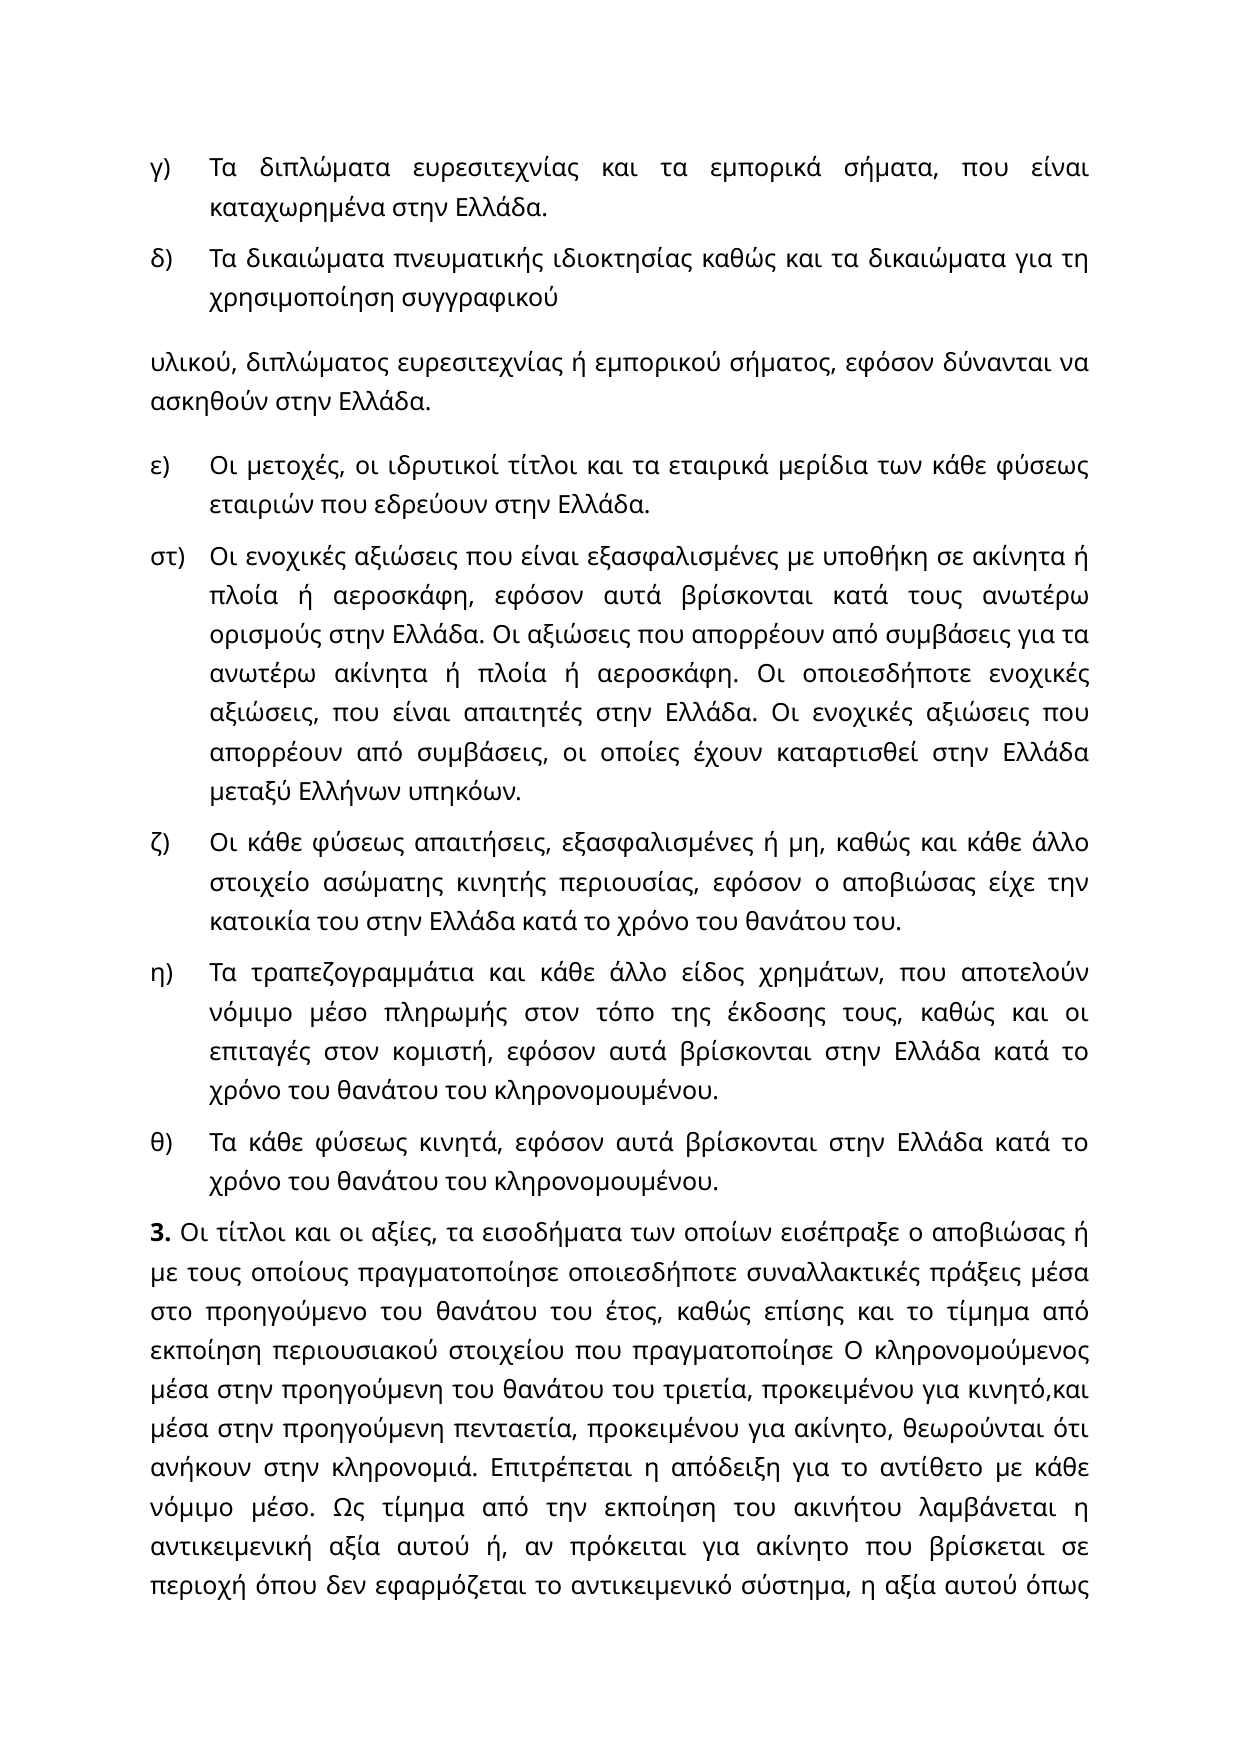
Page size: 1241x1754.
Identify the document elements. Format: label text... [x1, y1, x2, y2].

list δ) Τα δικαιώματα πνευματικής ιδιοκτησίας καθώς και τα δικαιώματα για τη χρησιμοποίηση συγγραφικού [150, 241, 1090, 314]
list γ) Τα διπλώματα ευρεσιτεχνίας και τα εμπορικά σήματα, που είναι καταχωρημένα στην Ελλάδα. [150, 150, 1090, 223]
list ε) Οι μετοχές, οι ιδρυτικοί τίτλοι και τα εταιρικά μερίδια των κάθε φύσεως εταιριών που εδρεύουν στην Ελλάδα. [150, 447, 1090, 521]
list θ) Τα κάθε φύσεως κινητά, εφόσον αυτά βρίσκονται στην Ελλάδα κατά το χρόνο του θανάτου του κληρονομουμένου. [150, 1124, 1090, 1197]
list στ) Οι ενοχικές αξιώσεις που είναι εξασφαλισμένες με υποθήκη σε ακίνητα ή πλοία ή αεροσκάφη, εφόσον αυτά βρίσκονται κατά τους ανωτέρω ορισμούς στην Ελλάδα. Οι αξιώσεις που απορρέουν από συμβάσεις για τα ανωτέρω ακίνητα ή πλοία ή αεροσκάφη. Οι οποιεσδήποτε ενοχικές αξιώσεις, που είναι απαιτητές στην Ελλάδα. Οι ενοχικές αξιώσεις που απορρέουν από συμβάσεις, οι οποίες έχουν καταρτισθεί στην Ελλάδα μεταξύ Ελλήνων υπηκόων. [150, 538, 1090, 807]
list ζ) Οι κάθε φύσεως απαιτήσεις, εξασφαλισμένες ή μη, καθώς και κάθε άλλο στοιχείο ασώματης κινητής περιουσίας, εφόσον ο αποβιώσας είχε την κατοικία του στην Ελλάδα κατά το χρόνο του θανάτου του. [150, 825, 1090, 937]
text 3. Οι τίτλοι και οι αξίες, τα εισοδήματα των οποίων εισέπραξε ο αποβιώσας ή με τους οποίους πραγματοποίησε οποιεσδήποτε συναλλακτικές πράξεις μέσα στο προηγούμενο του θανάτου του έτος, καθώς επίσης και το τίμημα από εκποίηση περιουσιακού στοιχείου που πραγματοποίησε Ο κληρονομούμενος μέσα στην προηγούμενη του θανάτου του τριετία, προκειμένου για κινητό,και μέσα στην προηγούμενη πενταετία, προκειμένου για ακίνητο, θεωρούνται ότι ανήκουν στην κληρονομιά. Επιτρέπεται η απόδειξη για το αντίθετο με κάθε νόμιμο μέσο. Ως τίμημα από την εκποίηση του ακινήτου λαμβάνεται η αντικειμενική αξία αυτού ή, αν πρόκειται για ακίνητο που βρίσκεται σε περιοχή όπου δεν εφαρμόζεται το αντικειμενικό σύστημα, η αξία αυτού όπως [150, 1215, 1090, 1602]
list η) Τα τραπεζογραμμάτια και κάθε άλλο είδος χρημάτων, που αποτελούν νόμιμο μέσο πληρωμής στον τόπο της έκδοσης τους, καθώς και οι επιταγές στον κομιστή, εφόσον αυτά βρίσκονται στην Ελλάδα κατά το χρόνο του θανάτου του κληρονομουμένου. [150, 955, 1090, 1107]
text υλικού, διπλώματος ευρεσιτεχνίας ή εμπορικού σήματος, εφόσον δύνανται να ασκηθούν στην Ελλάδα. [150, 344, 1090, 417]
